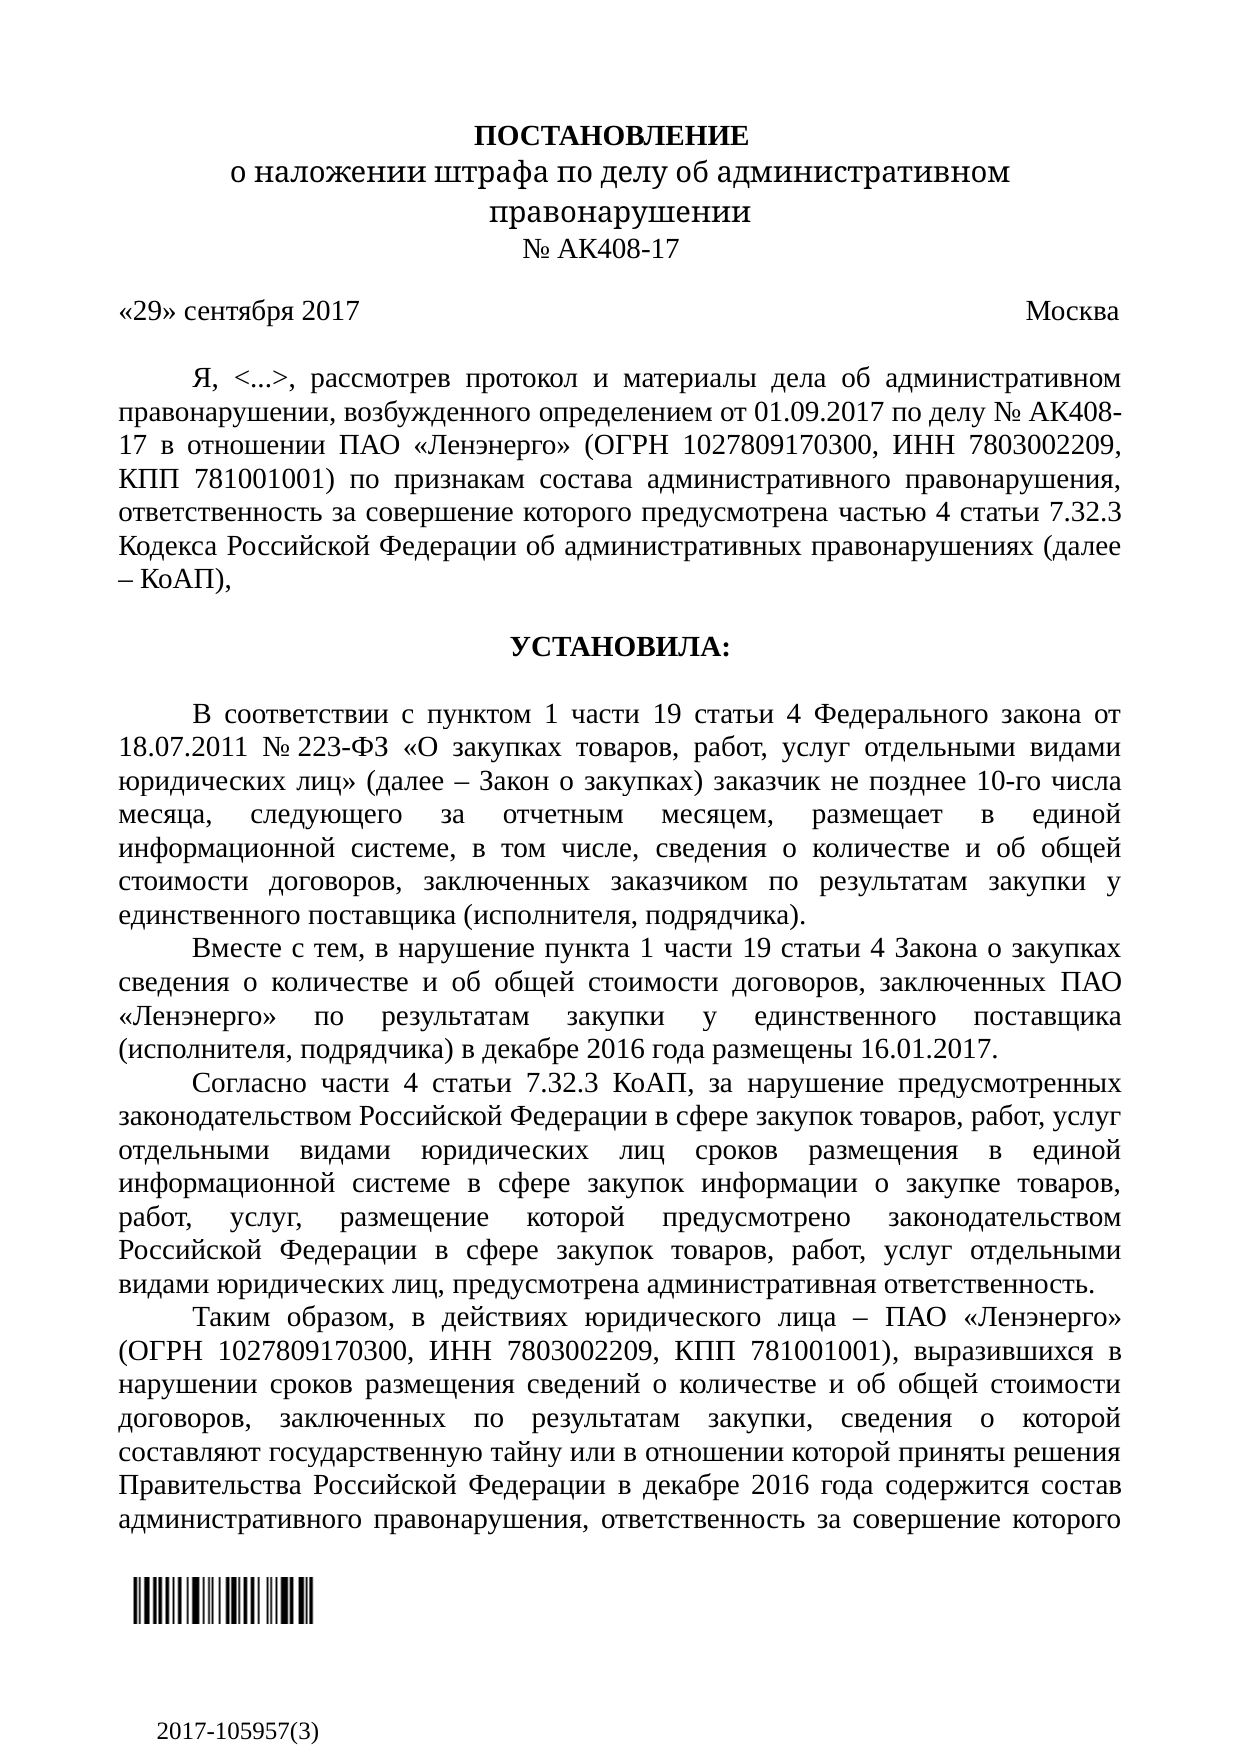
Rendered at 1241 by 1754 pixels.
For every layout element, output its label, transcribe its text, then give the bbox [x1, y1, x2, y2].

text ПОСТАНОВЛЕНИЕ [117, 118, 1078, 152]
text Я, <...>, рассмотрев протокол и материалы дела об административном правонарушении, возбужденного определением от 01.09.2017 по делу № АК408-17 в отношении ПАО «Ленэнерго» (ОГРН 1027809170300, ИНН 7803002209, КПП 781001001) по признакам состава административного правонарушения, ответственность за совершение которого предусмотрена частью 4 статьи 7.32.3 Кодекса Российской Федерации об административных правонарушениях (далее – КоАП), [118, 360, 1122, 595]
text № АК408-17 [117, 231, 1078, 264]
picture [118, 1577, 331, 1624]
text Вместе с тем, в нарушение пункта 1 части 19 статьи 4 Закона о закупках сведения о количестве и об общей стоимости договоров, заключенных ПАО «Ленэнерго» по результатам закупки у единственного поставщика (исполнителя, подрядчика) в декабре 2016 года размещены 16.01.2017. [118, 931, 1122, 1065]
text о наложении штрафа по делу об административном правонарушении [118, 152, 1122, 231]
text Согласно части 4 статьи 7.32.3 КоАП, за нарушение предусмотренных законодательством Российской Федерации в сфере закупок товаров, работ, услуг отдельными видами юридических лиц сроков размещения в единой информационной системе в сфере закупок информации о закупке товаров, работ, услуг, размещение которой предусмотрено законодательством Российской Федерации в сфере закупок товаров, работ, услуг отдельными видами юридических лиц, предусмотрена административная ответственность. [118, 1065, 1122, 1299]
text УСТАНОВИЛА: [118, 629, 1122, 662]
text Таким образом, в действиях юридического лица – ПАО «Ленэнерго» (ОГРН 1027809170300, ИНН 7803002209, КПП 781001001), выразившихся в нарушении сроков размещения сведений о количестве и об общей стоимости договоров, заключенных по результатам закупки, сведения о которой составляют государственную тайну или в отношении которой приняты решения Правительства Российской Федерации в декабре 2016 года содержится состав административного правонарушения, ответственность за совершение которого [118, 1299, 1122, 1534]
text «29» сентября 2017 Москва [118, 293, 1122, 327]
text В соответствии с пунктом 1 части 19 статьи 4 Федерального закона от 18.07.2011 № 223-ФЗ «О закупках товаров, работ, услуг отдельными видами юридических лиц» (далее – Закон о закупках) заказчик не позднее 10-го числа месяца, следующего за отчетным месяцем, размещает в единой информационной системе, в том числе, сведения о количестве и об общей стоимости договоров, заключенных заказчиком по результатам закупки у единственного поставщика (исполнителя, подрядчика). [118, 696, 1122, 931]
